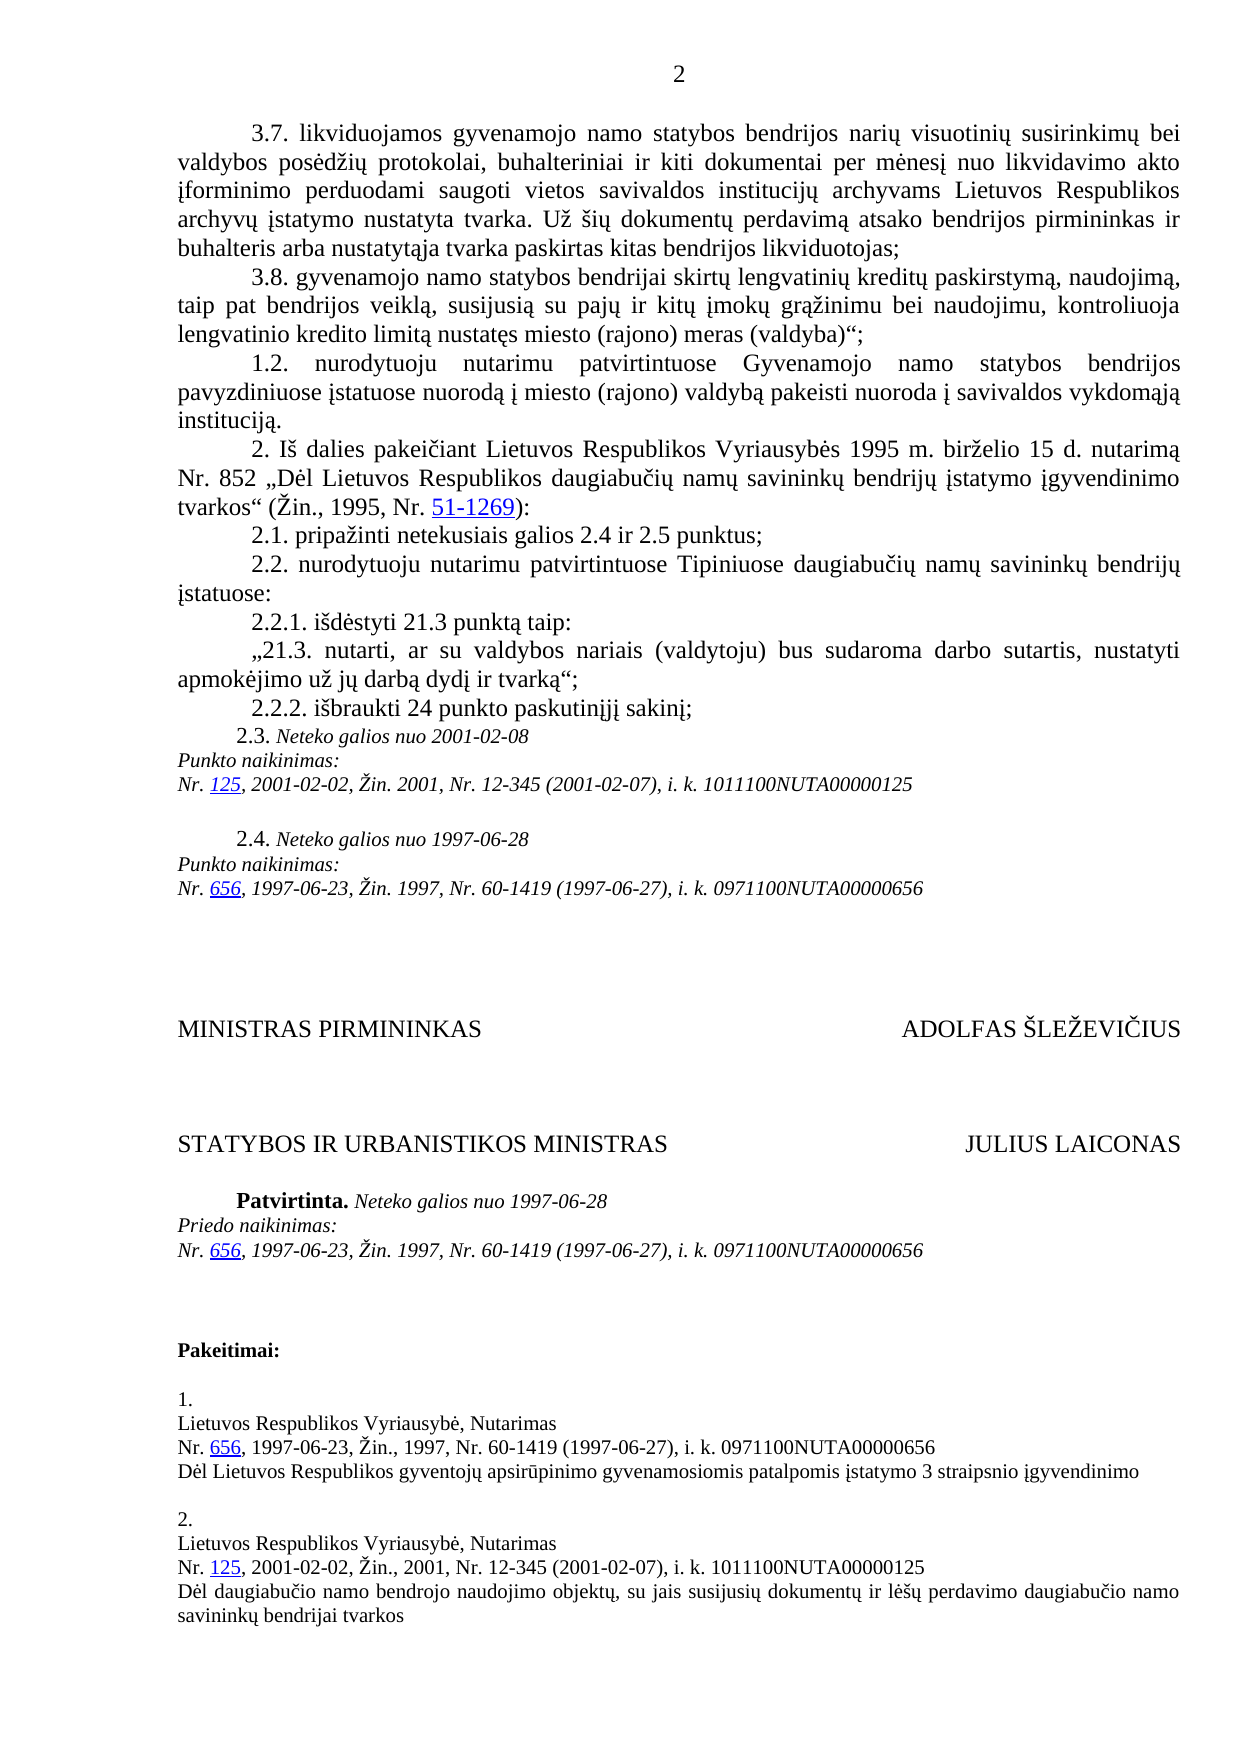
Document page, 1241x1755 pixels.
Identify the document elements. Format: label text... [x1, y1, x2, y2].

text Pakeitimai: [177, 1338, 1181, 1362]
text MINISTRAS PIRMININKAS ADOLFAS ŠLEŽEVIČIUS [177, 1014, 1181, 1043]
text 2.2.2. išbraukti 24 punkto paskutinįjį sakinį; [177, 693, 1181, 722]
text Lietuvos Respublikos Vyriausybė, Nutarimas [177, 1531, 1181, 1555]
text Patvirtinta. Neteko galios nuo 1997-06-28 [177, 1187, 1181, 1213]
text Dėl Lietuvos Respublikos gyventojų apsirūpinimo gyvenamosiomis patalpomis įstatymo 3 straipsnio įgyvendinimo [177, 1459, 1181, 1483]
text 2. Iš dalies pakeičiant Lietuvos Respublikos Vyriausybės 1995 m. birželio 15 d. nutarimą Nr. 852 „Dėl Lietuvos Respublikos daugiabučių namų savininkų bendrijų įstatymo įgyvendinimo tvarkos“ (Žin., 1995, Nr. 51-1269): [177, 434, 1181, 521]
text Nr. 656, 1997-06-23, Žin. 1997, Nr. 60-1419 (1997-06-27), i. k. 0971100NUTA00000656 [177, 1237, 1181, 1262]
text 2.1. pripažinti netekusiais galios 2.4 ir 2.5 punktus; [177, 521, 1181, 549]
text Punkto naikinimas: [177, 851, 1181, 876]
text 2.2. nurodytuoju nutarimu patvirtintuose Tipiniuose daugiabučių namų savininkų bendrijų įstatuose: [177, 549, 1181, 607]
text 1.2. nurodytuoju nutarimu patvirtintuose Gyvenamojo namo statybos bendrijos pavyzdiniuose įstatuose nuorodą į miesto (rajono) valdybą pakeisti nuoroda į savivaldos vykdomąją instituciją. [177, 348, 1181, 434]
text Nr. 125, 2001-02-02, Žin. 2001, Nr. 12-345 (2001-02-07), i. k. 1011100NUTA00000125 [177, 772, 1181, 796]
text Lietuvos Respublikos Vyriausybė, Nutarimas [177, 1411, 1181, 1435]
text 2.4. Neteko galios nuo 1997-06-28 [177, 825, 1181, 851]
text 2. [177, 1507, 1181, 1531]
text Priedo naikinimas: [177, 1213, 1181, 1237]
text 2.2.1. išdėstyti 21.3 punktą taip: [177, 607, 1181, 636]
text Punkto naikinimas: [177, 748, 1181, 772]
text Nr. 656, 1997-06-23, Žin. 1997, Nr. 60-1419 (1997-06-27), i. k. 0971100NUTA00000656 [177, 876, 1181, 899]
text „21.3. nutarti, ar su valdybos nariais (valdytoju) bus sudaroma darbo sutartis, nustatyti apmokėjimo už jų darbą dydį ir tvarką“; [177, 636, 1181, 693]
text 2.3. Neteko galios nuo 2001-02-08 [177, 722, 1181, 748]
text 3.7. likviduojamos gyvenamojo namo statybos bendrijos narių visuotinių susirinkimų bei valdybos posėdžių protokolai, buhalteriniai ir kiti dokumentai per mėnesį nuo likvidavimo akto įforminimo perduodami saugoti vietos savivaldos institucijų archyvams Lietuvos Respublikos archyvų įstatymo nustatyta tvarka. Už šių dokumentų perdavimą atsako bendrijos pirmininkas ir buhalteris arba nustatytąja tvarka paskirtas kitas bendrijos likviduotojas; [177, 118, 1181, 262]
text Dėl daugiabučio namo bendrojo naudojimo objektų, su jais susijusių dokumentų ir lėšų perdavimo daugiabučio namo savininkų bendrijai tvarkos [177, 1579, 1181, 1627]
text 3.8. gyvenamojo namo statybos bendrijai skirtų lengvatinių kreditų paskirstymą, naudojimą, taip pat bendrijos veiklą, susijusią su pajų ir kitų įmokų grąžinimu bei naudojimu, kontroliuoja lengvatinio kredito limitą nustatęs miesto (rajono) meras (valdyba)“; [177, 262, 1181, 348]
text STATYBOS IR URBANISTIKOS MINISTRAS JULIUS LAICONAS [177, 1129, 1181, 1158]
text Nr. 656, 1997-06-23, Žin., 1997, Nr. 60-1419 (1997-06-27), i. k. 0971100NUTA00000656 [177, 1435, 1181, 1459]
text Nr. 125, 2001-02-02, Žin., 2001, Nr. 12-345 (2001-02-07), i. k. 1011100NUTA00000125 [177, 1555, 1181, 1579]
text 1. [177, 1387, 1181, 1411]
